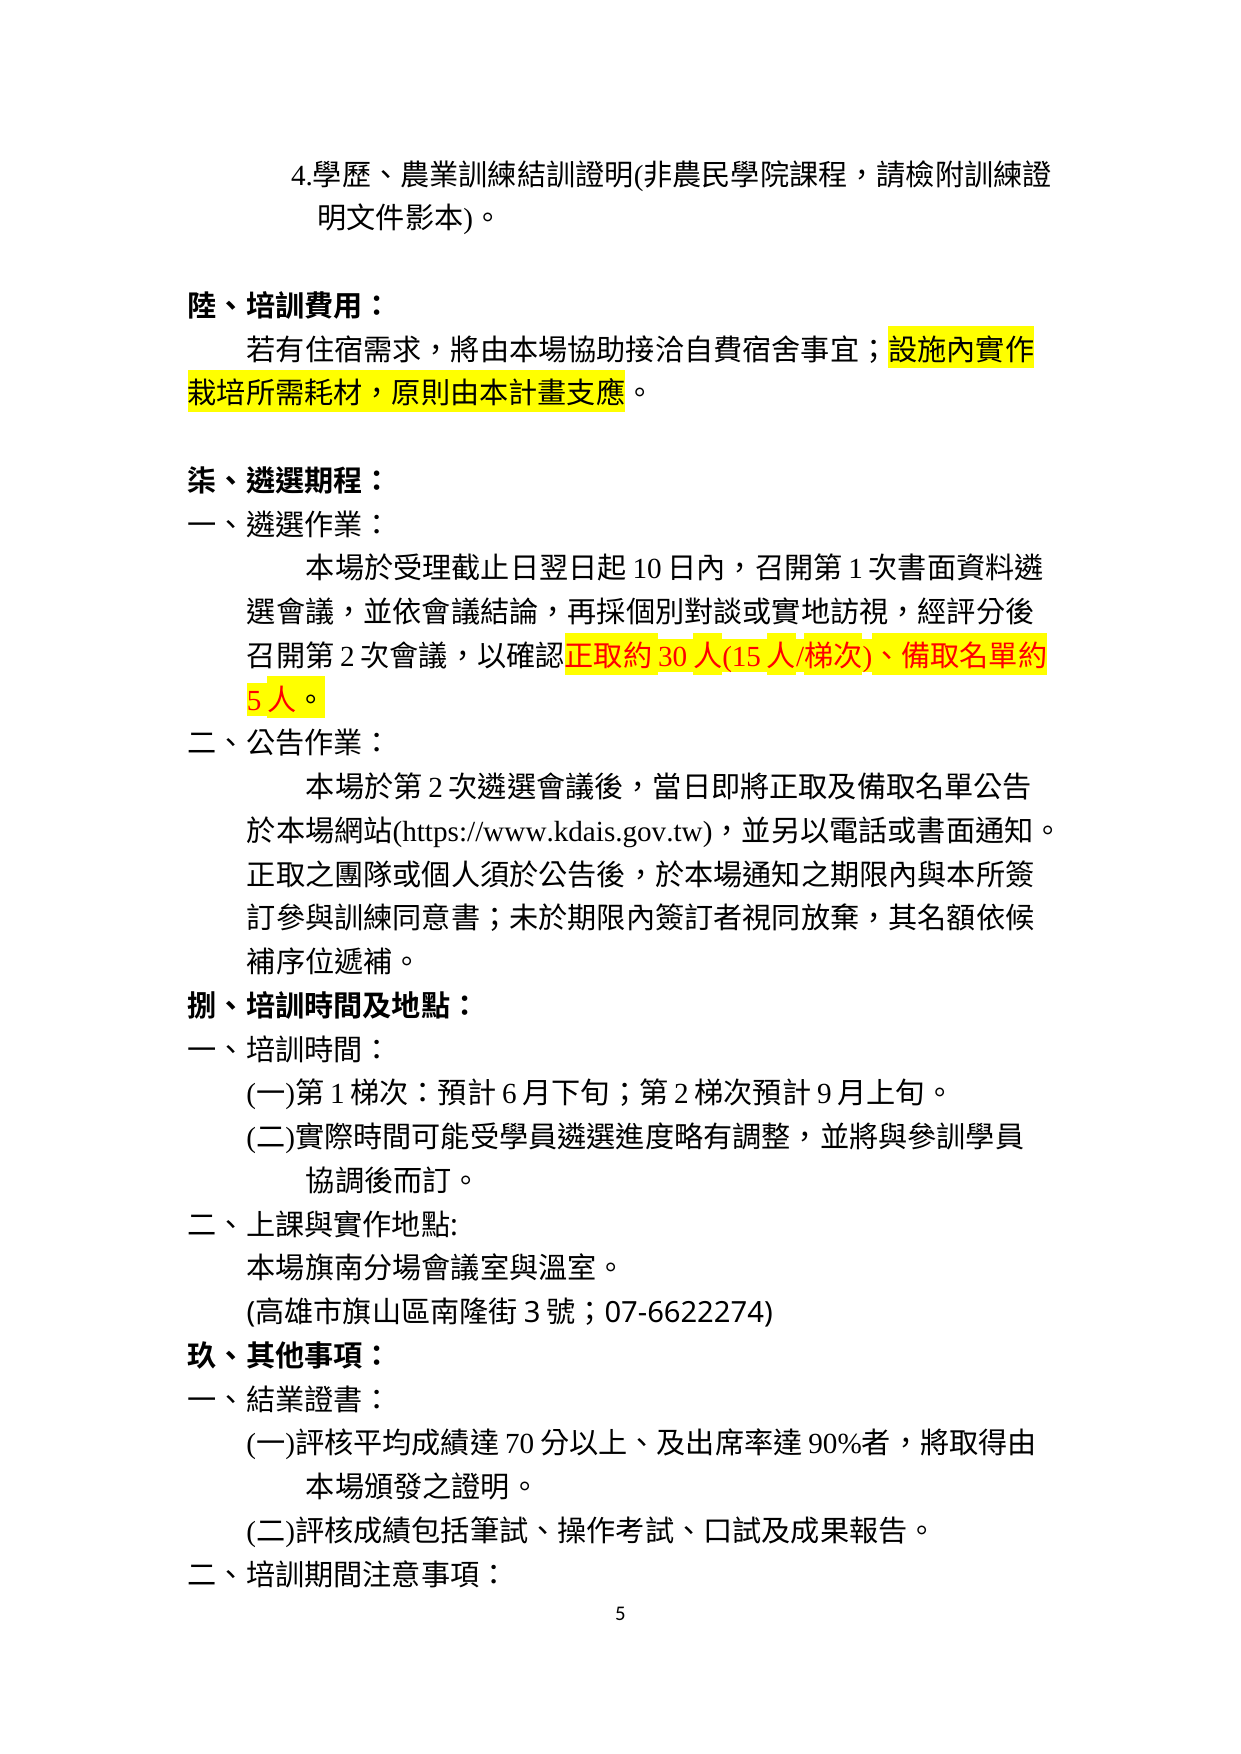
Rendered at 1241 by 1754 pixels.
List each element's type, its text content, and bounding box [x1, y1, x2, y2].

text (一)評核平均成績達70分以上、及出席率達90%者，將取得由本場頒發之證明。 [246, 1419, 1053, 1506]
text 陸、培訓費用： [187, 281, 1053, 325]
text (二)評核成績包括筆試、操作考試、口試及成果報告。 [246, 1506, 1053, 1550]
text 二、公告作業： [187, 719, 1053, 762]
text 二、培訓期間注意事項： [187, 1550, 1053, 1594]
text 本場於受理截止日翌日起10日內，召開第1次書面資料遴選會議，並依會議結論，再採個別對談或實地訪視，經評分後召開第2次會議，以確認正取約30人(15人/梯次)、備取名單約5人。 [247, 544, 1053, 719]
text 4.學歷、農業訓練結訓證明(非農民學院課程，請檢附訓練證明文件影本)。 [291, 150, 1053, 237]
text 一、培訓時間： [187, 1025, 1053, 1069]
text 本場於第2次遴選會議後，當日即將正取及備取名單公告於本場網站(https://www.kdais.gov.tw)，並另以電話或書面通知。正取之團隊或個人須於公告後，於本場通知之期限內與本所簽訂參與訓練同意書；未於期限內簽訂者視同放棄，其名額依候補序位遞補。 [247, 762, 1053, 981]
text 一、結業證書： [187, 1375, 1053, 1419]
text 玖、其他事項： [187, 1331, 1053, 1375]
text (二)實際時間可能受學員遴選進度略有調整，並將與參訓學員協調後而訂。 [246, 1112, 1053, 1200]
text 若有住宿需求，將由本場協助接洽自費宿舍事宜；設施內實作栽培所需耗材，原則由本計畫支應。 [187, 325, 1053, 412]
text 二、上課與實作地點: 本場旗南分場會議室與溫室。 (高雄市旗山區南隆街3號；07-6622274) [187, 1200, 1053, 1331]
text 一、遴選作業： [187, 500, 1053, 544]
text 柒、遴選期程： [187, 456, 1053, 500]
text (一)第1梯次：預計6月下旬；第2梯次預計9月上旬。 [246, 1069, 1053, 1112]
text 捌、培訓時間及地點： [187, 981, 1053, 1025]
